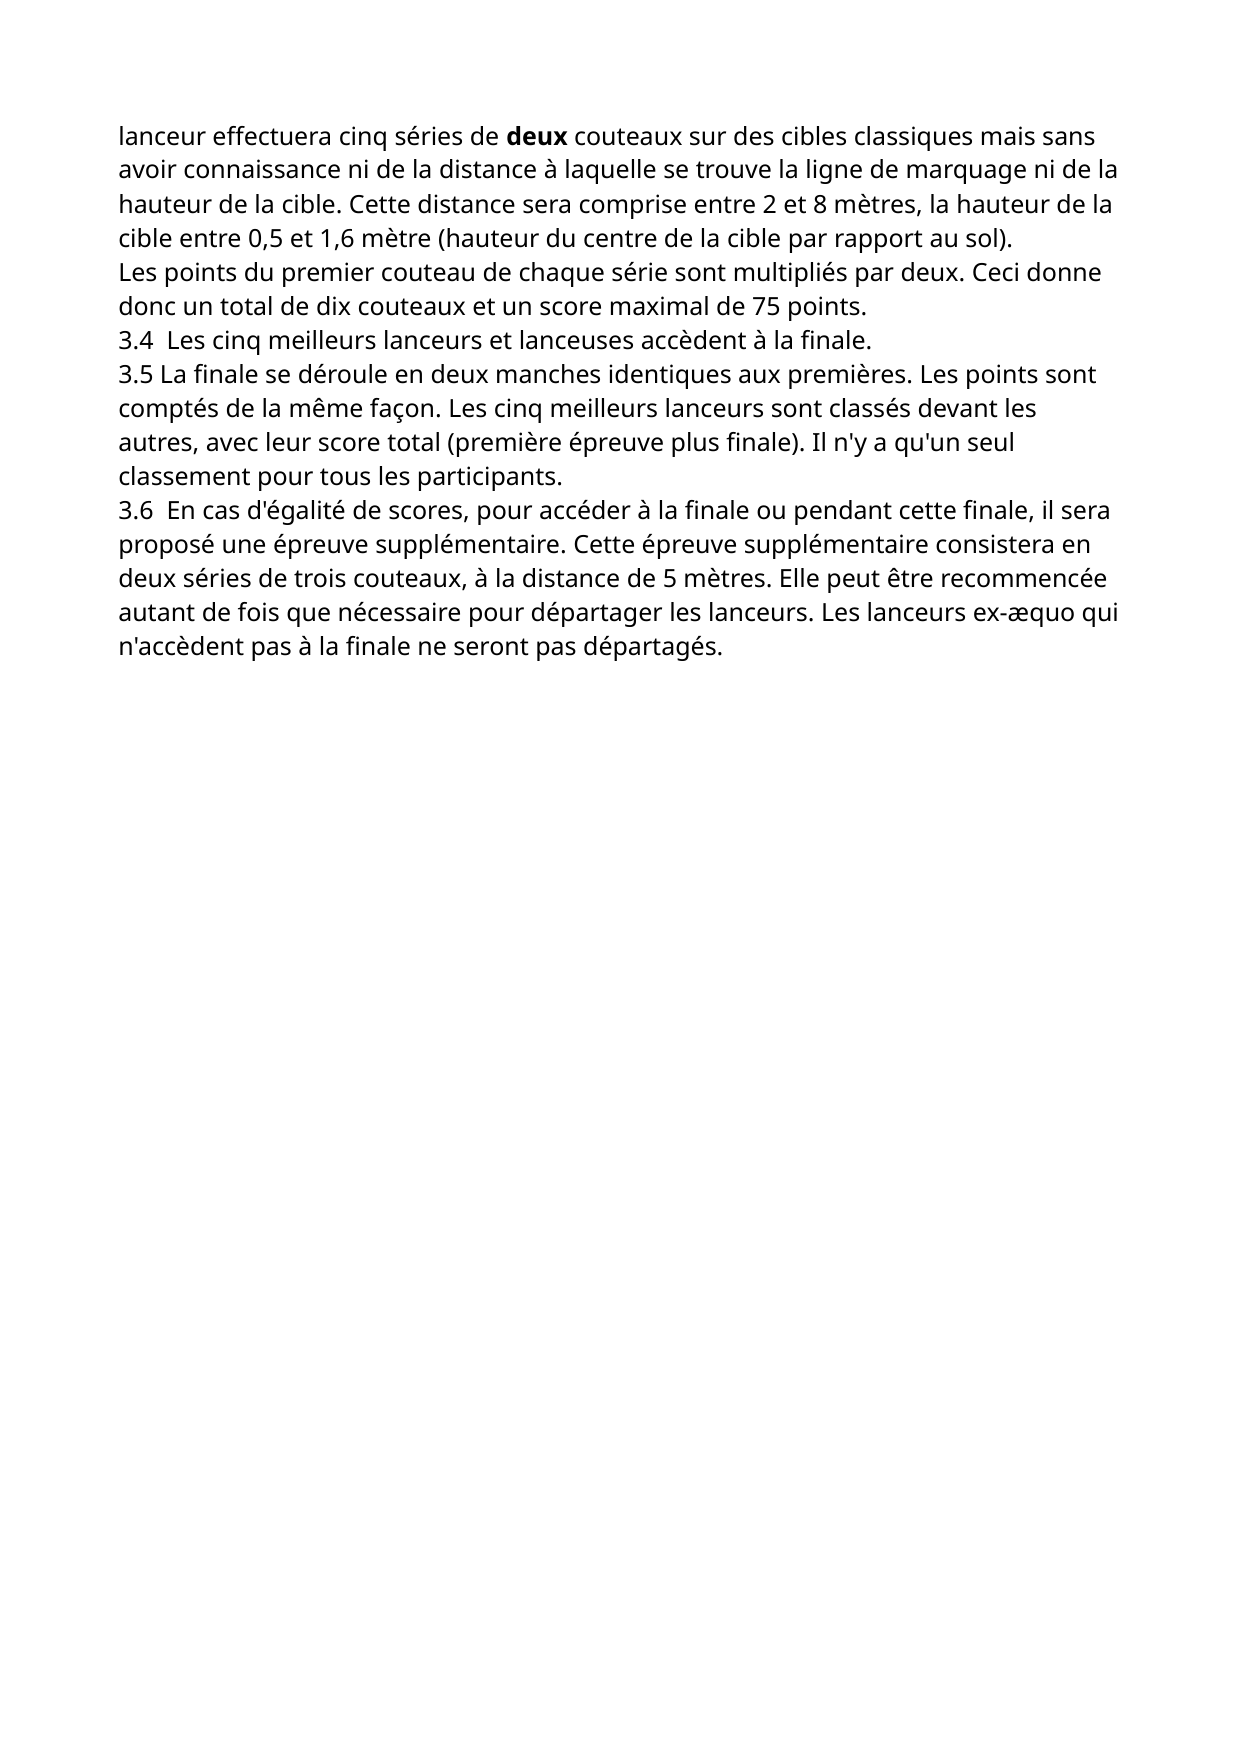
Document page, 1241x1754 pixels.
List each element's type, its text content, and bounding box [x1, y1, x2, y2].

text 3.5 La finale se déroule en deux manches identiques aux premières. Les points sont comptés de la même façon. Les cinq meilleurs lanceurs sont classés devant les autres, avec leur score total (première épreuve plus finale). Il n'y a qu'un seul classement pour tous les participants. [118, 357, 1122, 493]
text 3.6 En cas d'égalité de scores, pour accéder à la finale ou pendant cette finale, il sera proposé une épreuve supplémentaire. Cette épreuve supplémentaire consistera en deux séries de trois couteaux, à la distance de 5 mètres. Elle peut être recommencée autant de fois que nécessaire pour départager les lanceurs. Les lanceurs ex-æquo qui n'accèdent pas à la finale ne seront pas départagés. [118, 493, 1122, 663]
text lanceur effectuera cinq séries de deux couteaux sur des cibles classiques mais sans avoir connaissance ni de la distance à laquelle se trouve la ligne de marquage ni de la hauteur de la cible. Cette distance sera comprise entre 2 et 8 mètres, la hauteur de la cible entre 0,5 et 1,6 mètre (hauteur du centre de la cible par rapport au sol). [118, 118, 1122, 254]
text 3.4 Les cinq meilleurs lanceurs et lanceuses accèdent à la finale. [118, 322, 1122, 357]
text Les points du premier couteau de chaque série sont multipliés par deux. Ceci donne donc un total de dix couteaux et un score maximal de 75 points. [118, 254, 1122, 322]
